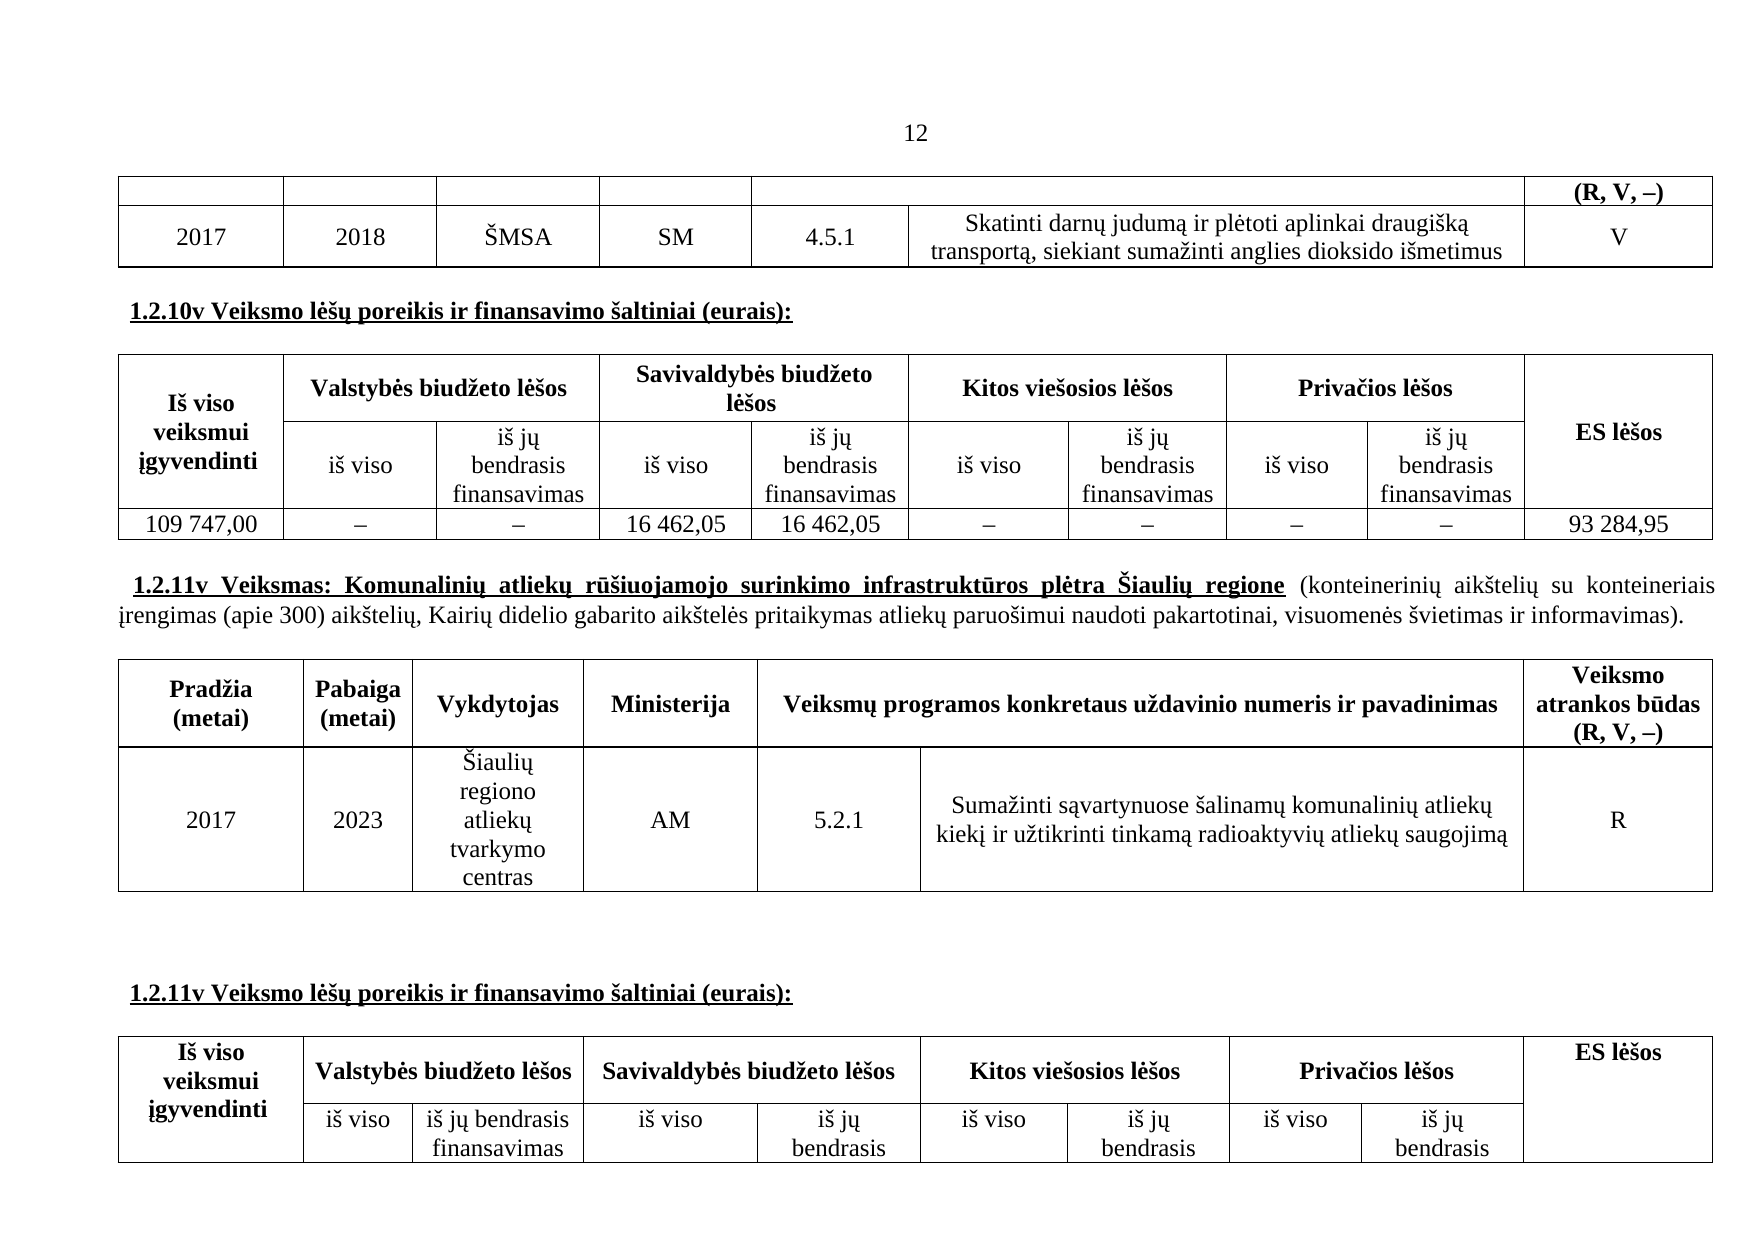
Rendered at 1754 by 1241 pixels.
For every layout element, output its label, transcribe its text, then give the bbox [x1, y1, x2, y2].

table_cell 1.2.10v Veiksmo lėšų poreikis ir finansavimo šaltiniai (eurais): [118, 268, 1713, 354]
table_cell – [437, 509, 599, 539]
table_header Ministerija [584, 660, 757, 746]
table_cell Kitos viešosios lėšos [921, 1037, 1229, 1103]
table_header Pabaiga (metai) [304, 660, 412, 746]
table_cell iš jų bendrasis [1362, 1104, 1523, 1162]
table_cell 93 284,95 [1525, 509, 1712, 539]
table_cell iš jų bendrasis finansavimas [437, 422, 599, 508]
table_cell 2017 [119, 748, 303, 891]
table_cell Skatinti darnų judumą ir plėtoti aplinkai draugišką transportą, siekiant sumažinti anglies dioksido išmetimus [909, 206, 1524, 266]
table_header [600, 177, 751, 205]
table_cell iš viso [304, 1104, 412, 1162]
table_cell – [284, 509, 436, 539]
table_cell iš viso [284, 422, 436, 508]
table_cell – [1227, 509, 1367, 539]
table_cell 16 462,05 [600, 509, 751, 539]
table_cell iš viso [1227, 422, 1367, 508]
table_cell Privačios lėšos [1227, 355, 1524, 421]
table_cell Savivaldybės biudžeto lėšos [584, 1037, 920, 1103]
table_cell ŠMSA [437, 206, 599, 266]
table_header Veiksmo atrankos būdas (R, V, –) [1524, 660, 1712, 746]
table_cell 109 747,00 [119, 509, 283, 539]
table_cell Valstybės biudžeto lėšos [304, 1037, 583, 1103]
text 1.2.11v Veiksmas: Komunalinių atliekų rūšiuojamojo surinkimo infrastruktūros plėtra Šiaulių regione (konteinerinių aikštelių su konteineriais įrengimas (apie 300) aikštelių, Kairių didelio gabarito aikštelės pritaikymas atliekų paruošimui naudoti pakartotinai, visuomenės švietimas ir informavimas). [118, 570, 1716, 629]
table_cell iš jų bendrasis [1068, 1104, 1229, 1162]
table_cell Savivaldybės biudžeto lėšos [600, 355, 908, 421]
table_header [437, 177, 599, 205]
table_cell V [1525, 206, 1712, 266]
table_cell AM [584, 748, 757, 891]
table_cell SM [600, 206, 751, 266]
table_cell Valstybės biudžeto lėšos [284, 355, 599, 421]
table_cell iš jų bendrasis [758, 1104, 920, 1162]
table_header Veiksmų programos konkretaus uždavinio numeris ir pavadinimas [758, 660, 1523, 746]
table_header [119, 177, 283, 205]
table_header Pradžia (metai) [119, 660, 303, 746]
table_cell iš viso [909, 422, 1068, 508]
table_cell Sumažinti sąvartynuose šalinamų komunalinių atliekų kiekį ir užtikrinti tinkamą radioaktyvių atliekų saugojimą [921, 748, 1523, 891]
table_cell Iš viso veiksmui įgyvendinti [119, 355, 283, 508]
table_cell 16 462,05 [752, 509, 908, 539]
table_header Vykdytojas [413, 660, 583, 746]
table_header (R, V, –) [1525, 177, 1712, 205]
table_cell iš jų bendrasis finansavimas [1368, 422, 1524, 508]
table_cell 2017 [119, 206, 283, 266]
table_header [752, 177, 1524, 205]
table_cell 1.2.11v Veiksmo lėšų poreikis ir finansavimo šaltiniai (eurais): [118, 892, 1713, 1036]
table_cell R [1524, 748, 1712, 891]
table_cell 4.5.1 [752, 206, 908, 266]
table_cell ES lėšos [1525, 355, 1712, 508]
table_cell iš viso [921, 1104, 1067, 1162]
table_cell ES lėšos [1524, 1037, 1712, 1162]
table_cell 2018 [284, 206, 436, 266]
table_cell – [1368, 509, 1524, 539]
table_cell Iš viso veiksmui įgyvendinti [119, 1037, 303, 1162]
table_cell iš jų bendrasis finansavimas [752, 422, 908, 508]
table_cell iš viso [600, 422, 751, 508]
table_cell iš viso [1230, 1104, 1361, 1162]
table_cell 2023 [304, 748, 412, 891]
table_header [284, 177, 436, 205]
table_cell iš jų bendrasis finansavimas [1069, 422, 1226, 508]
table_cell 5.2.1 [758, 748, 920, 891]
table_cell – [1069, 509, 1226, 539]
table_cell Privačios lėšos [1230, 1037, 1523, 1103]
table_cell iš jų bendrasis finansavimas [413, 1104, 583, 1162]
table_cell – [909, 509, 1068, 539]
table_cell iš viso [584, 1104, 757, 1162]
table_cell Šiaulių regiono atliekų tvarkymo centras [413, 748, 583, 891]
table_cell Kitos viešosios lėšos [909, 355, 1226, 421]
